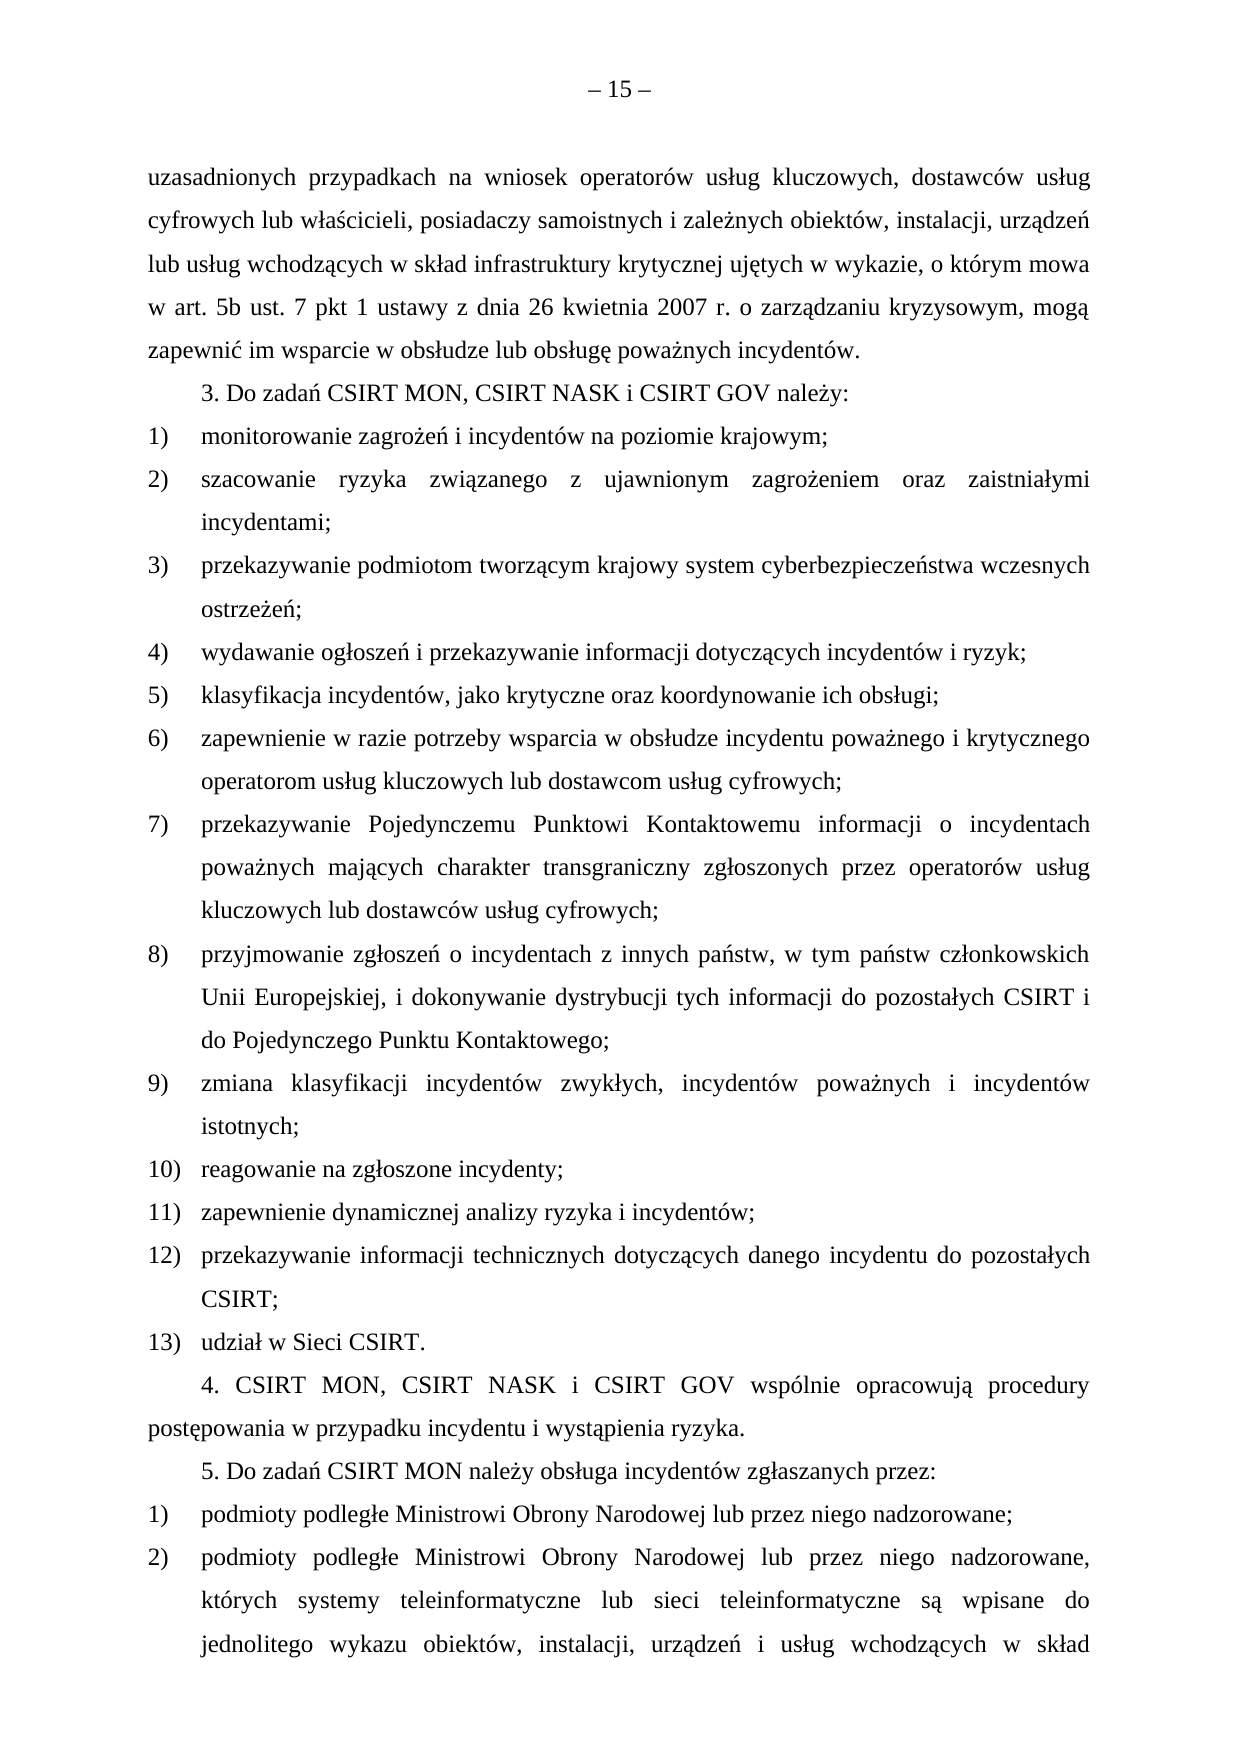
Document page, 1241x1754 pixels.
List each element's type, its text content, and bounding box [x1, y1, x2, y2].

text uzasadnionych przypadkach na wniosek operatorów usług kluczowych, dostawców usług cyfrowych lub właścicieli, posiadaczy samoistnych i zależnych obiektów, instalacji, urządzeń lub usług wchodzących w skład infrastruktury krytycznej ujętych w wykazie, o którym mowa w art. 5b ust. 7 pkt 1 ustawy z dnia 26 kwietnia 2007 r. o zarządzaniu kryzysowym, mogą zapewnić im wsparcie w obsłudze lub obsługę poważnych incydentów. [148, 162, 1091, 364]
text 5) klasyfikacja incydentów, jako krytyczne oraz koordynowanie ich obsługi; [148, 680, 1091, 709]
text 2) szacowanie ryzyka związanego z ujawnionym zagrożeniem oraz zaistniałymi incydentami; [148, 464, 1091, 536]
text 5. Do zadań CSIRT MON należy obsługa incydentów zgłaszanych przez: [148, 1456, 1091, 1485]
text 11) zapewnienie dynamicznej analizy ryzyka i incydentów; [148, 1197, 1091, 1226]
text 1) podmioty podległe Ministrowi Obrony Narodowej lub przez niego nadzorowane; [148, 1499, 1091, 1528]
text 4) wydawanie ogłoszeń i przekazywanie informacji dotyczących incydentów i ryzyk; [148, 637, 1091, 666]
text 4. CSIRT MON, CSIRT NASK i CSIRT GOV wspólnie opracowują procedury postępowania w przypadku incydentu i wystąpienia ryzyka. [148, 1370, 1091, 1442]
text 1) monitorowanie zagrożeń i incydentów na poziomie krajowym; [148, 421, 1091, 450]
text 6) zapewnienie w razie potrzeby wsparcia w obsłudze incydentu poważnego i krytycznego operatorom usług kluczowych lub dostawcom usług cyfrowych; [148, 723, 1091, 795]
text 8) przyjmowanie zgłoszeń o incydentach z innych państw, w tym państw członkowskich Unii Europejskiej, i dokonywanie dystrybucji tych informacji do pozostałych CSIRT i do Pojedynczego Punktu Kontaktowego; [148, 939, 1091, 1054]
text 2) podmioty podległe Ministrowi Obrony Narodowej lub przez niego nadzorowane, których systemy teleinformatyczne lub sieci teleinformatyczne są wpisane do jednolitego wykazu obiektów, instalacji, urządzeń i usług wchodzących w skład [148, 1542, 1091, 1657]
text 3) przekazywanie podmiotom tworzącym krajowy system cyberbezpieczeństwa wczesnych ostrzeżeń; [148, 551, 1091, 622]
text 7) przekazywanie Pojedynczemu Punktowi Kontaktowemu informacji o incydentach poważnych mających charakter transgraniczny zgłoszonych przez operatorów usług kluczowych lub dostawców usług cyfrowych; [148, 809, 1091, 924]
text 13) udział w Sieci CSIRT. [148, 1327, 1091, 1356]
text 3. Do zadań CSIRT MON, CSIRT NASK i CSIRT GOV należy: [148, 378, 1091, 407]
text 10) reagowanie na zgłoszone incydenty; [148, 1154, 1091, 1183]
text 12) przekazywanie informacji technicznych dotyczących danego incydentu do pozostałych CSIRT; [148, 1241, 1091, 1312]
text 9) zmiana klasyfikacji incydentów zwykłych, incydentów poważnych i incydentów istotnych; [148, 1068, 1091, 1140]
